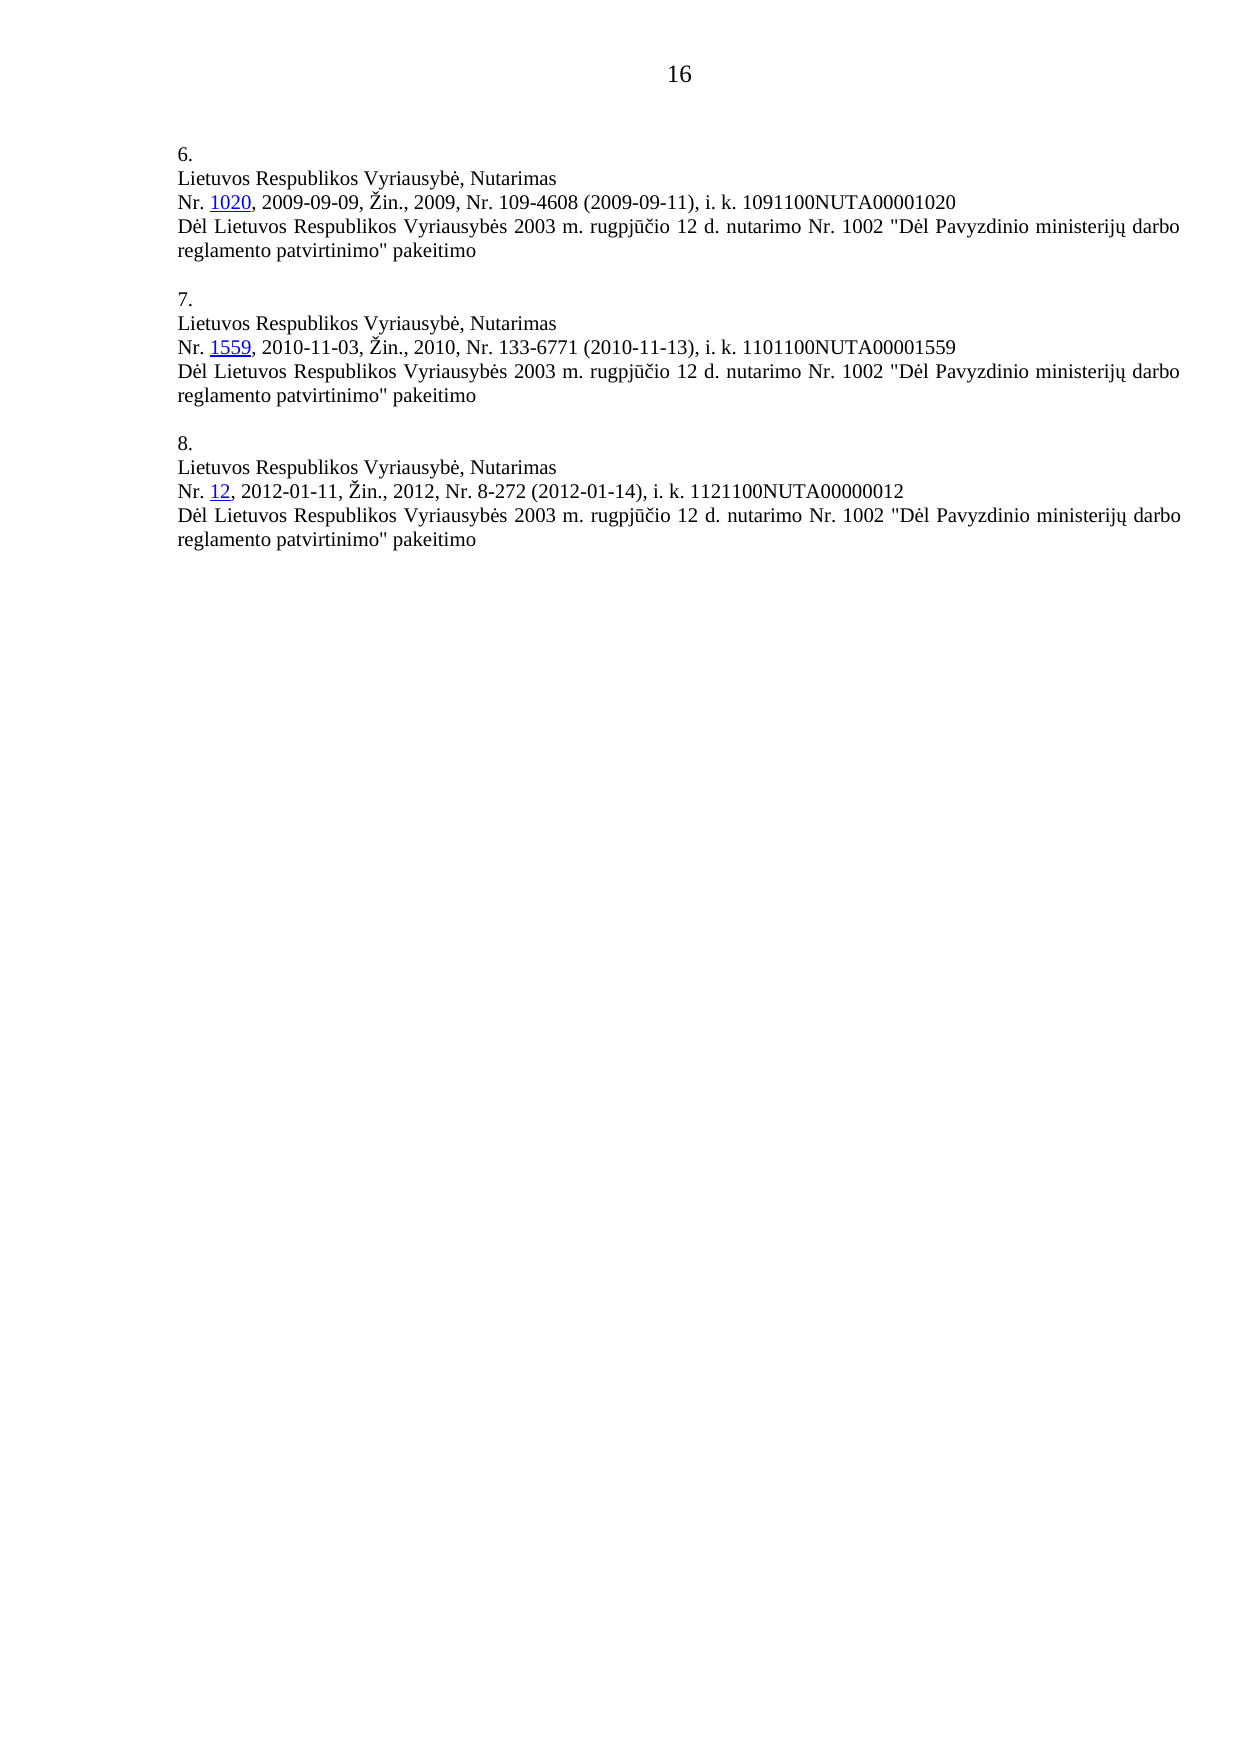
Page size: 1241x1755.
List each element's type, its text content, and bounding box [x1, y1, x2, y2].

text Nr. 1559, 2010-11-03, Žin., 2010, Nr. 133-6771 (2010-11-13), i. k. 1101100NUTA00001559 [177, 335, 1181, 359]
text Dėl Lietuvos Respublikos Vyriausybės 2003 m. rugpjūčio 12 d. nutarimo Nr. 1002 "Dėl Pavyzdinio ministerijų darbo reglamento patvirtinimo" pakeitimo [177, 503, 1181, 551]
text Lietuvos Respublikos Vyriausybė, Nutarimas [177, 311, 1181, 335]
text Dėl Lietuvos Respublikos Vyriausybės 2003 m. rugpjūčio 12 d. nutarimo Nr. 1002 "Dėl Pavyzdinio ministerijų darbo reglamento patvirtinimo" pakeitimo [177, 214, 1181, 262]
text Dėl Lietuvos Respublikos Vyriausybės 2003 m. rugpjūčio 12 d. nutarimo Nr. 1002 "Dėl Pavyzdinio ministerijų darbo reglamento patvirtinimo" pakeitimo [177, 359, 1181, 407]
text 8. [177, 431, 1181, 455]
text Nr. 1020, 2009-09-09, Žin., 2009, Nr. 109-4608 (2009-09-11), i. k. 1091100NUTA00001020 [177, 190, 1181, 214]
text 7. [177, 287, 1181, 311]
text Lietuvos Respublikos Vyriausybė, Nutarimas [177, 455, 1181, 479]
text Nr. 12, 2012-01-11, Žin., 2012, Nr. 8-272 (2012-01-14), i. k. 1121100NUTA00000012 [177, 479, 1181, 503]
text Lietuvos Respublikos Vyriausybė, Nutarimas [177, 166, 1181, 190]
text 6. [177, 142, 1181, 166]
